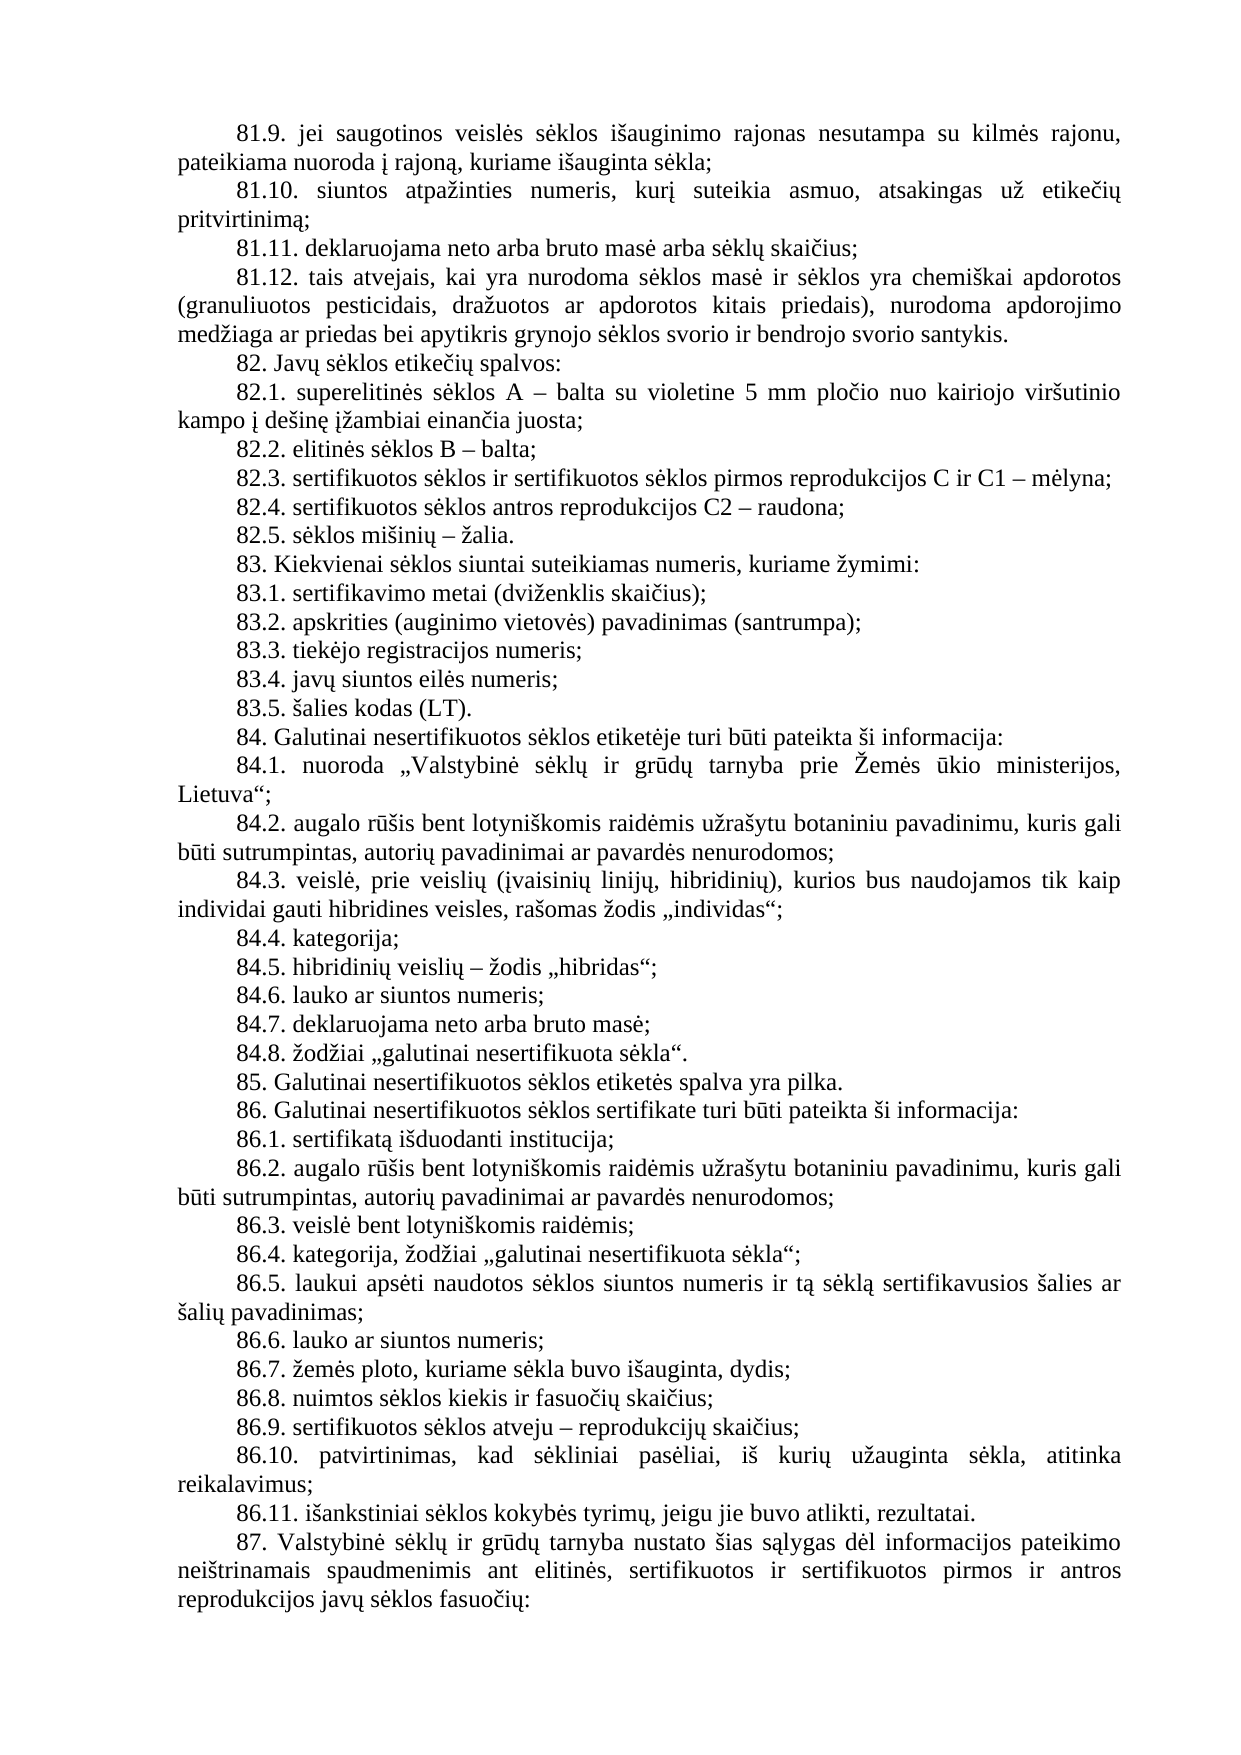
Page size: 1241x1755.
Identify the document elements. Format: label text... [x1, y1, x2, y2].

text 84.1. nuoroda „Valstybinė sėklų ir grūdų tarnyba prie Žemės ūkio ministerijos, Lietuva“; [177, 751, 1122, 808]
text 83.1. sertifikavimo metai (dviženklis skaičius); [177, 578, 1122, 607]
text 86.9. sertifikuotos sėklos atveju – reprodukcijų skaičius; [177, 1412, 1122, 1441]
text 86.7. žemės ploto, kuriame sėkla buvo išauginta, dydis; [177, 1354, 1122, 1383]
text 86.1. sertifikatą išduodanti institucija; [177, 1124, 1122, 1153]
text 84.7. deklaruojama neto arba bruto masė; [177, 1009, 1122, 1038]
text 84.2. augalo rūšis bent lotyniškomis raidėmis užrašytu botaniniu pavadinimu, kuris gali būti sutrumpintas, autorių pavadinimai ar pavardės nenurodomos; [177, 808, 1122, 866]
text 86. Galutinai nesertifikuotos sėklos sertifikate turi būti pateikta ši informacija: [177, 1096, 1122, 1124]
text 82.4. sertifikuotos sėklos antros reprodukcijos C2 – raudona; [177, 492, 1122, 521]
text 83.4. javų siuntos eilės numeris; [177, 664, 1122, 693]
text 82.3. sertifikuotos sėklos ir sertifikuotos sėklos pirmos reprodukcijos C ir C1 – mėlyna; [177, 463, 1122, 492]
text 86.11. išankstiniai sėklos kokybės tyrimų, jeigu jie buvo atlikti, rezultatai. [177, 1498, 1122, 1527]
text 86.5. laukui apsėti naudotos sėklos siuntos numeris ir tą sėklą sertifikavusios šalies ar šalių pavadinimas; [177, 1268, 1122, 1326]
text 82.5. sėklos mišinių – žalia. [177, 521, 1122, 549]
text 81.11. deklaruojama neto arba bruto masė arba sėklų skaičius; [177, 233, 1122, 262]
text 84. Galutinai nesertifikuotos sėklos etiketėje turi būti pateikta ši informacija: [177, 722, 1122, 751]
text 83. Kiekvienai sėklos siuntai suteikiamas numeris, kuriame žymimi: [177, 549, 1122, 578]
text 86.2. augalo rūšis bent lotyniškomis raidėmis užrašytu botaniniu pavadinimu, kuris gali būti sutrumpintas, autorių pavadinimai ar pavardės nenurodomos; [177, 1153, 1122, 1211]
text 82. Javų sėklos etikečių spalvos: [177, 348, 1122, 377]
text 82.2. elitinės sėklos B – balta; [177, 434, 1122, 463]
text 86.4. kategorija, žodžiai „galutinai nesertifikuota sėkla“; [177, 1239, 1122, 1268]
text 86.6. lauko ar siuntos numeris; [177, 1326, 1122, 1354]
text 84.5. hibridinių veislių – žodis „hibridas“; [177, 952, 1122, 981]
text 87. Valstybinė sėklų ir grūdų tarnyba nustato šias sąlygas dėl informacijos pateikimo neištrinamais spaudmenimis ant elitinės, sertifikuotos ir sertifikuotos pirmos ir antros reprodukcijos javų sėklos fasuočių: [177, 1527, 1122, 1613]
text 84.8. žodžiai „galutinai nesertifikuota sėkla“. [177, 1038, 1122, 1067]
text 84.3. veislė, prie veislių (įvaisinių linijų, hibridinių), kurios bus naudojamos tik kaip individai gauti hibridines veisles, rašomas žodis „individas“; [177, 866, 1122, 923]
text 82.1. superelitinės sėklos A – balta su violetine 5 mm pločio nuo kairiojo viršutinio kampo į dešinę įžambiai einančia juosta; [177, 377, 1122, 434]
text 83.2. apskrities (auginimo vietovės) pavadinimas (santrumpa); [177, 607, 1122, 636]
text 81.9. jei saugotinos veislės sėklos išauginimo rajonas nesutampa su kilmės rajonu, pateikiama nuoroda į rajoną, kuriame išauginta sėkla; [177, 118, 1122, 176]
text 83.3. tiekėjo registracijos numeris; [177, 636, 1122, 664]
text 85. Galutinai nesertifikuotos sėklos etiketės spalva yra pilka. [177, 1067, 1122, 1096]
text 86.3. veislė bent lotyniškomis raidėmis; [177, 1211, 1122, 1239]
text 81.12. tais atvejais, kai yra nurodoma sėklos masė ir sėklos yra chemiškai apdorotos (granuliuotos pesticidais, dražuotos ar apdorotos kitais priedais), nurodoma apdorojimo medžiaga ar priedas bei apytikris grynojo sėklos svorio ir bendrojo svorio santykis. [177, 262, 1122, 348]
text 83.5. šalies kodas (LT). [177, 693, 1122, 722]
text 81.10. siuntos atpažinties numeris, kurį suteikia asmuo, atsakingas už etikečių pritvirtinimą; [177, 176, 1122, 233]
text 86.8. nuimtos sėklos kiekis ir fasuočių skaičius; [177, 1383, 1122, 1412]
text 84.4. kategorija; [177, 923, 1122, 952]
text 86.10. patvirtinimas, kad sėkliniai pasėliai, iš kurių užauginta sėkla, atitinka reikalavimus; [177, 1441, 1122, 1498]
text 84.6. lauko ar siuntos numeris; [177, 981, 1122, 1009]
